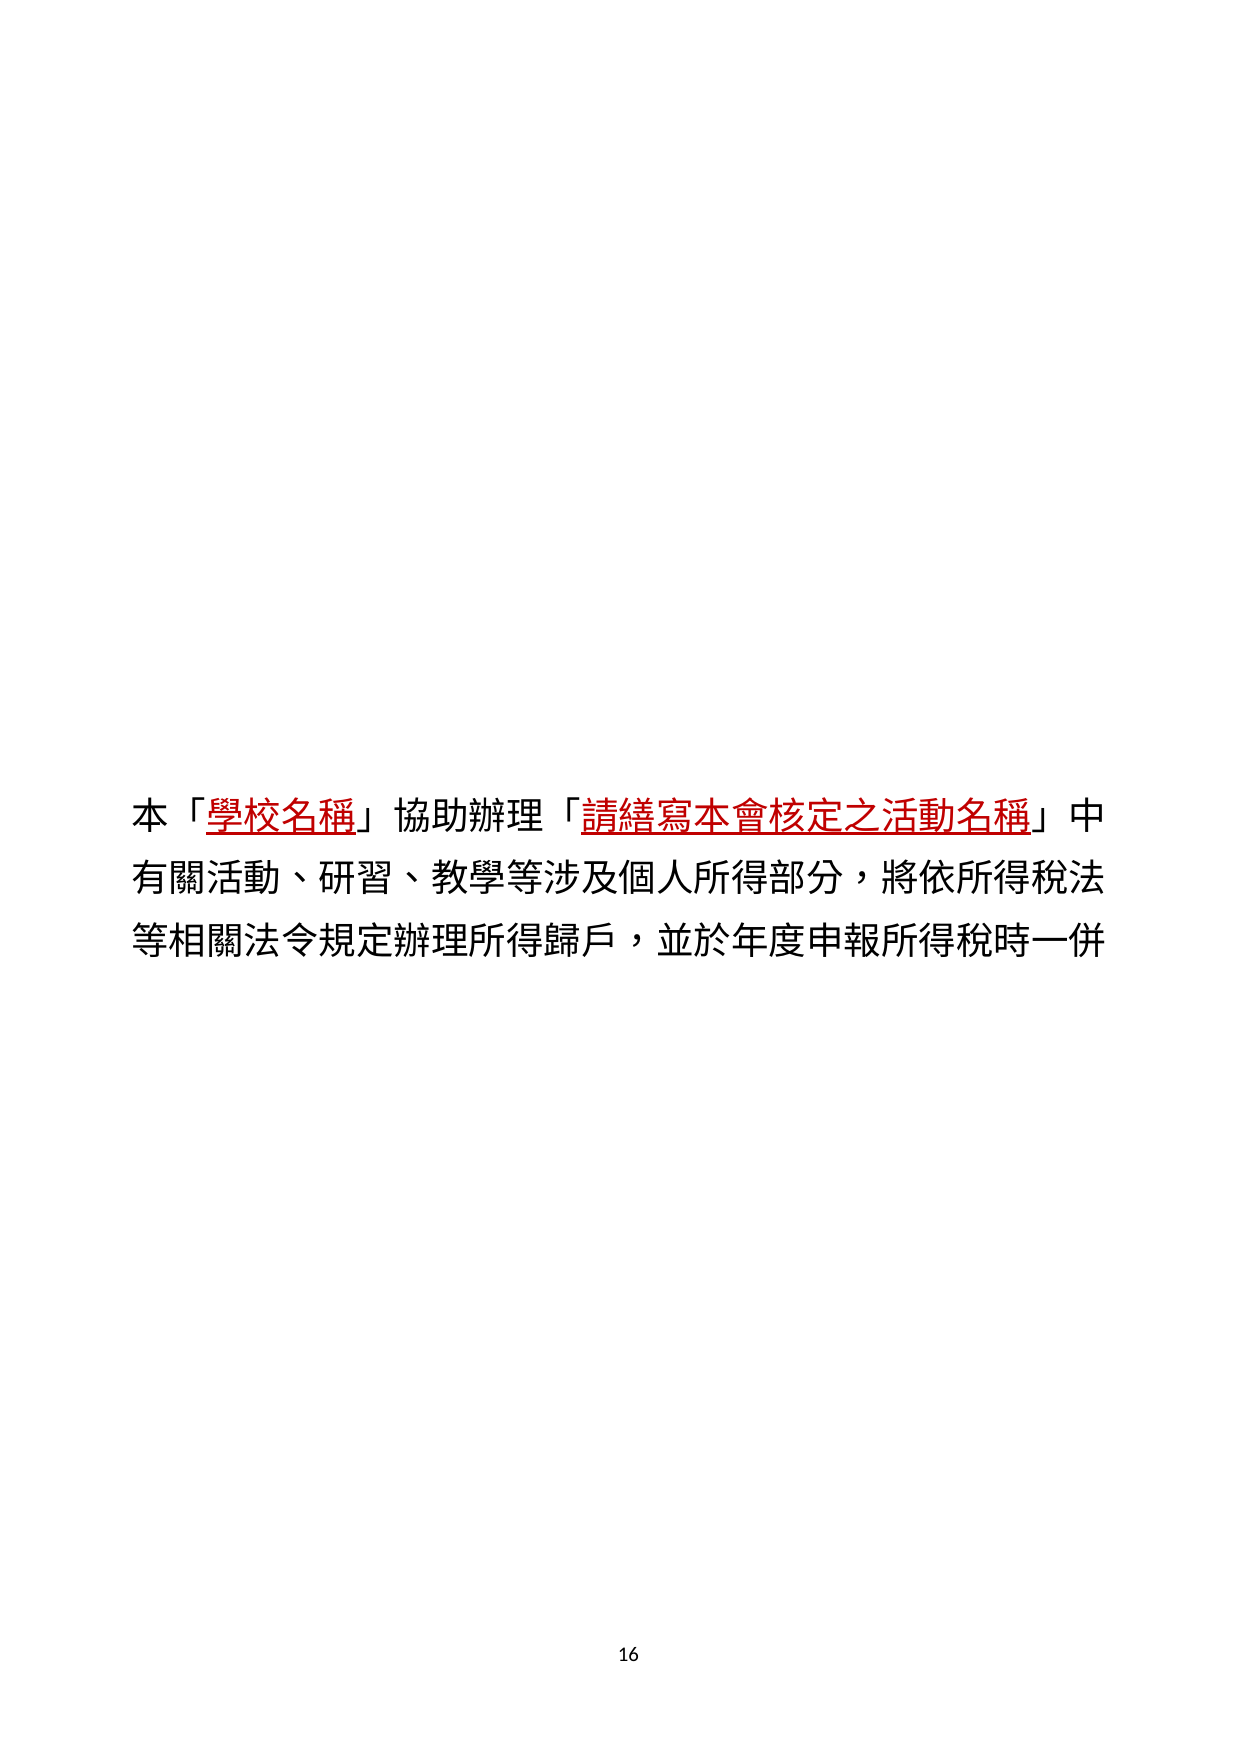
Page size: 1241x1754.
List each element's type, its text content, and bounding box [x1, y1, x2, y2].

text 本「學校名稱」協助辦理「請繕寫本會核定之活動名稱」中有關活動、研習、教學等涉及個人所得部分，將依所得稅法等相關法令規定辦理所得歸戶，並於年度申報所得稅時一併 [131, 771, 1125, 959]
